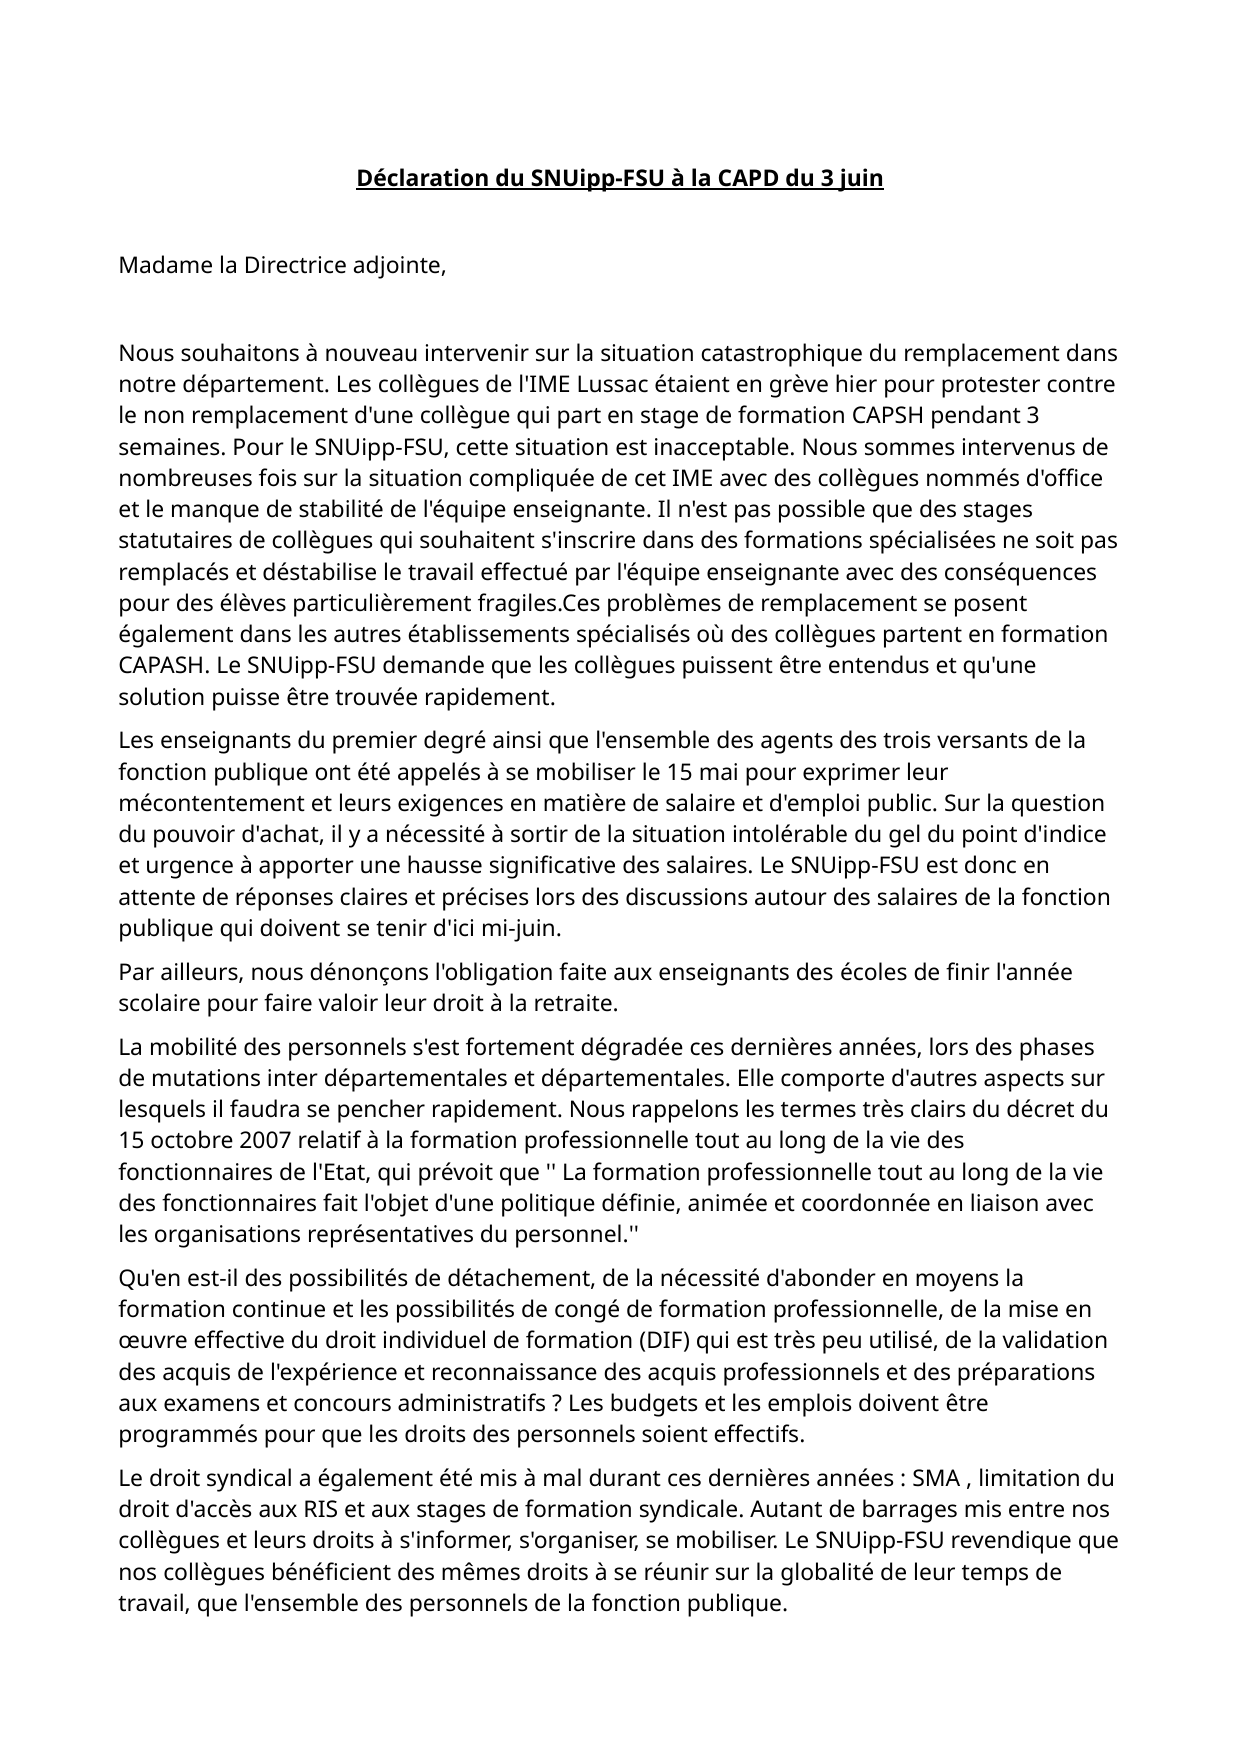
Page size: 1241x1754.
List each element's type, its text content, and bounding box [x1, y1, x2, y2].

text Les enseignants du premier degré ainsi que l'ensemble des agents des trois versants de la fonction publique ont été appelés à se mobiliser le 15 mai pour exprimer leur mécontentement et leurs exigences en matière de salaire et d'emploi public. Sur la question du pouvoir d'achat, il y a nécessité à sortir de la situation intolérable du gel du point d'indice et urgence à apporter une hausse significative des salaires. Le SNUipp-FSU est donc en attente de réponses claires et précises lors des discussions autour des salaires de la fonction publique qui doivent se tenir d'ici mi-juin. [118, 724, 1122, 943]
text Déclaration du SNUipp-FSU à la CAPD du 3 juin [118, 162, 1122, 193]
text Par ailleurs, nous dénonçons l'obligation faite aux enseignants des écoles de finir l'année scolaire pour faire valoir leur droit à la retraite. [118, 956, 1122, 1018]
text Nous souhaitons à nouveau intervenir sur la situation catastrophique du remplacement dans notre département. Les collègues de l'IME Lussac étaient en grève hier pour protester contre le non remplacement d'une collègue qui part en stage de formation CAPSH pendant 3 semaines. Pour le SNUipp-FSU, cette situation est inacceptable. Nous sommes intervenus de nombreuses fois sur la situation compliquée de cet IME avec des collègues nommés d'office et le manque de stabilité de l'équipe enseignante. Il n'est pas possible que des stages statutaires de collègues qui souhaitent s'inscrire dans des formations spécialisées ne soit pas remplacés et déstabilise le travail effectué par l'équipe enseignante avec des conséquences pour des élèves particulièrement fragiles.Ces problèmes de remplacement se posent également dans les autres établissements spécialisés où des collègues partent en formation CAPASH. Le SNUipp-FSU demande que les collègues puissent être entendus et qu'une solution puisse être trouvée rapidement. [118, 337, 1122, 712]
text Le droit syndical a également été mis à mal durant ces dernières années : SMA , limitation du droit d'accès aux RIS et aux stages de formation syndicale. Autant de barrages mis entre nos collègues et leurs droits à s'informer, s'organiser, se mobiliser. Le SNUipp-FSU revendique que nos collègues bénéficient des mêmes droits à se réunir sur la globalité de leur temps de travail, que l'ensemble des personnels de la fonction publique. [118, 1462, 1122, 1618]
text La mobilité des personnels s'est fortement dégradée ces dernières années, lors des phases de mutations inter départementales et départementales. Elle comporte d'autres aspects sur lesquels il faudra se pencher rapidement. Nous rappelons les termes très clairs du décret du 15 octobre 2007 relatif à la formation professionnelle tout au long de la vie des fonctionnaires de l'Etat, qui prévoit que '' La formation professionnelle tout au long de la vie des fonctionnaires fait l'objet d'une politique définie, animée et coordonnée en liaison avec les organisations représentatives du personnel.'' [118, 1031, 1122, 1249]
text Madame la Directrice adjointe, [118, 249, 1122, 281]
text Qu'en est-il des possibilités de détachement, de la nécessité d'abonder en moyens la formation continue et les possibilités de congé de formation professionnelle, de la mise en œuvre effective du droit individuel de formation (DIF) qui est très peu utilisé, de la validation des acquis de l'expérience et reconnaissance des acquis professionnels et des préparations aux examens et concours administratifs ? Les budgets et les emplois doivent être programmés pour que les droits des personnels soient effectifs. [118, 1262, 1122, 1449]
